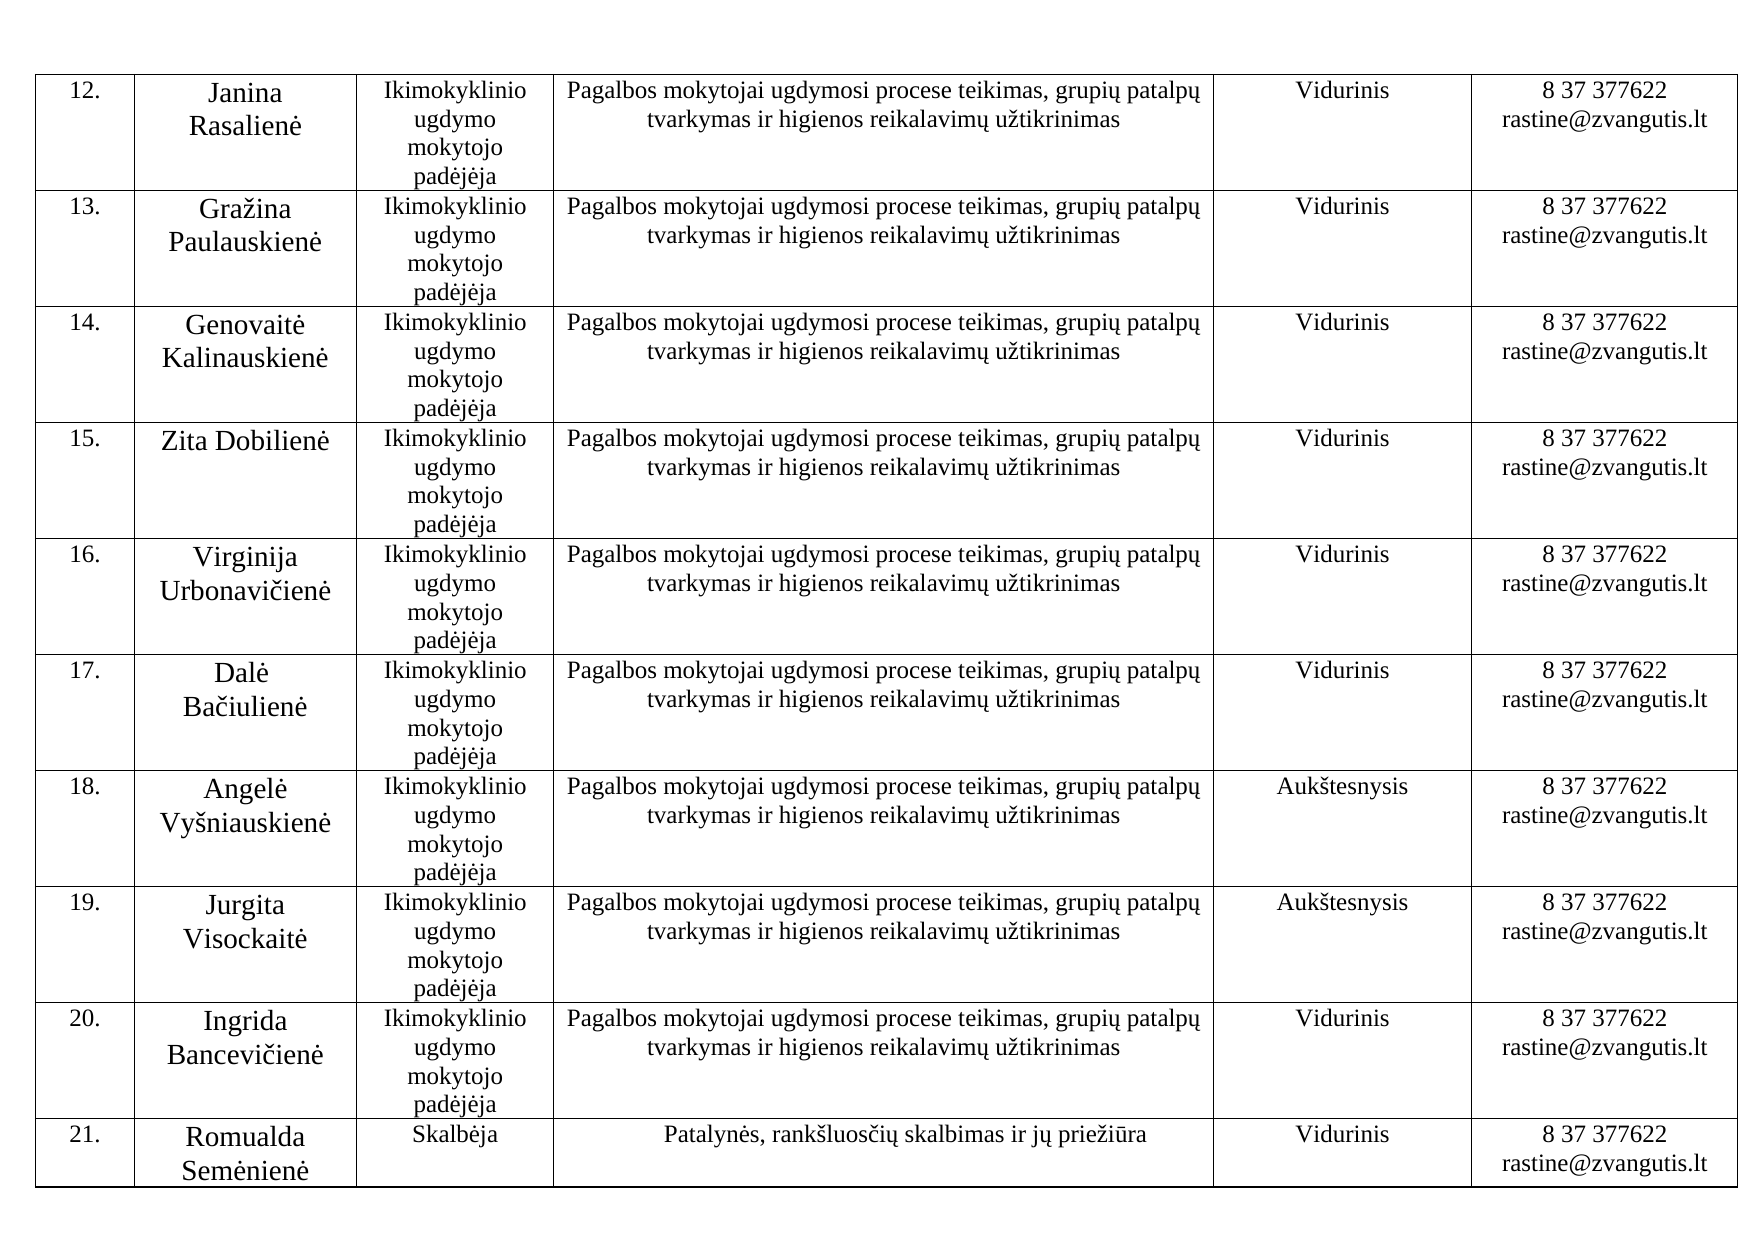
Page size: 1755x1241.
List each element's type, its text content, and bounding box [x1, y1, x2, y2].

table_cell Ikimokyklinio ugdymo mokytojo padėjėja [357, 1003, 553, 1118]
table_cell Ikimokyklinio ugdymo mokytojo padėjėja [357, 423, 553, 538]
table_cell Vidurinis [1214, 307, 1471, 422]
table_cell Pagalbos mokytojai ugdymosi procese teikimas, grupių patalpų tvarkymas ir higienos reikalavimų užtikrinimas [554, 1003, 1213, 1118]
table_cell 8 37 377622 rastine@zvangutis.lt [1472, 423, 1737, 538]
table_cell Vidurinis [1214, 423, 1471, 538]
table_cell Pagalbos mokytojai ugdymosi procese teikimas, grupių patalpų tvarkymas ir higienos reikalavimų užtikrinimas [554, 75, 1213, 190]
table_cell Jurgita Visockaitė [135, 887, 356, 1002]
table_cell Aukštesnysis [1214, 887, 1471, 1002]
table_cell Pagalbos mokytojai ugdymosi procese teikimas, grupių patalpų tvarkymas ir higienos reikalavimų užtikrinimas [554, 887, 1213, 1002]
table_cell 17. [36, 655, 134, 770]
table_cell Janina Rasalienė [135, 75, 356, 190]
table_cell Vidurinis [1214, 75, 1471, 190]
table_cell Ikimokyklinio ugdymo mokytojo padėjėja [357, 191, 553, 306]
table_cell Pagalbos mokytojai ugdymosi procese teikimas, grupių patalpų tvarkymas ir higienos reikalavimų užtikrinimas [554, 655, 1213, 770]
table_cell Ingrida Bancevičienė [135, 1003, 356, 1118]
table_cell 8 37 377622 rastine@zvangutis.lt [1472, 1003, 1737, 1118]
table_cell Pagalbos mokytojai ugdymosi procese teikimas, grupių patalpų tvarkymas ir higienos reikalavimų užtikrinimas [554, 191, 1213, 306]
table_cell Gražina Paulauskienė [135, 191, 356, 306]
table_cell Ikimokyklinio ugdymo mokytojo padėjėja [357, 307, 553, 422]
table_cell Vidurinis [1214, 539, 1471, 654]
table_cell Ikimokyklinio ugdymo mokytojo padėjėja [357, 75, 553, 190]
table_cell 8 37 377622 rastine@zvangutis.lt [1472, 307, 1737, 422]
table_cell Ikimokyklinio ugdymo mokytojo padėjėja [357, 655, 553, 770]
table_cell 8 37 377622 rastine@zvangutis.lt [1472, 771, 1737, 886]
table_cell Ikimokyklinio ugdymo mokytojo padėjėja [357, 771, 553, 886]
table_cell Pagalbos mokytojai ugdymosi procese teikimas, grupių patalpų tvarkymas ir higienos reikalavimų užtikrinimas [554, 771, 1213, 886]
table_cell Ikimokyklinio ugdymo mokytojo padėjėja [357, 539, 553, 654]
table_cell 19. [36, 887, 134, 1002]
table_cell 12. [36, 75, 134, 190]
table_cell 13. [36, 191, 134, 306]
table_cell Angelė Vyšniauskienė [135, 771, 356, 886]
table_cell Vidurinis [1214, 655, 1471, 770]
table_cell Vidurinis [1214, 1003, 1471, 1118]
table_cell Patalynės, rankšluosčių skalbimas ir jų priežiūra [554, 1119, 1213, 1186]
table_cell Virginija Urbonavičienė [135, 539, 356, 654]
table_cell 16. [36, 539, 134, 654]
table_cell Genovaitė Kalinauskienė [135, 307, 356, 422]
table_cell Vidurinis [1214, 1119, 1471, 1186]
table_cell Pagalbos mokytojai ugdymosi procese teikimas, grupių patalpų tvarkymas ir higienos reikalavimų užtikrinimas [554, 423, 1213, 538]
table_cell 18. [36, 771, 134, 886]
table_cell Pagalbos mokytojai ugdymosi procese teikimas, grupių patalpų tvarkymas ir higienos reikalavimų užtikrinimas [554, 539, 1213, 654]
table_cell Skalbėja [357, 1119, 553, 1186]
table_cell Ikimokyklinio ugdymo mokytojo padėjėja [357, 887, 553, 1002]
table_cell 20. [36, 1003, 134, 1118]
table_cell Pagalbos mokytojai ugdymosi procese teikimas, grupių patalpų tvarkymas ir higienos reikalavimų užtikrinimas [554, 307, 1213, 422]
table_cell 15. [36, 423, 134, 538]
table_cell 8 37 377622 rastine@zvangutis.lt [1472, 191, 1737, 306]
table_cell 14. [36, 307, 134, 422]
table_cell 8 37 377622 rastine@zvangutis.lt [1472, 655, 1737, 770]
table_cell Zita Dobilienė [135, 423, 356, 538]
table_cell 8 37 377622 rastine@zvangutis.lt [1472, 887, 1737, 1002]
table_cell Vidurinis [1214, 191, 1471, 306]
table_cell 8 37 377622 rastine@zvangutis.lt [1472, 75, 1737, 190]
table_cell 21. [36, 1119, 134, 1186]
table_cell Aukštesnysis [1214, 771, 1471, 886]
table_cell 8 37 377622 rastine@zvangutis.lt [1472, 539, 1737, 654]
table_cell Dalė Bačiulienė [135, 655, 356, 770]
table_cell Romualda Semėnienė [135, 1119, 356, 1186]
table_cell 8 37 377622 rastine@zvangutis.lt [1472, 1119, 1737, 1186]
